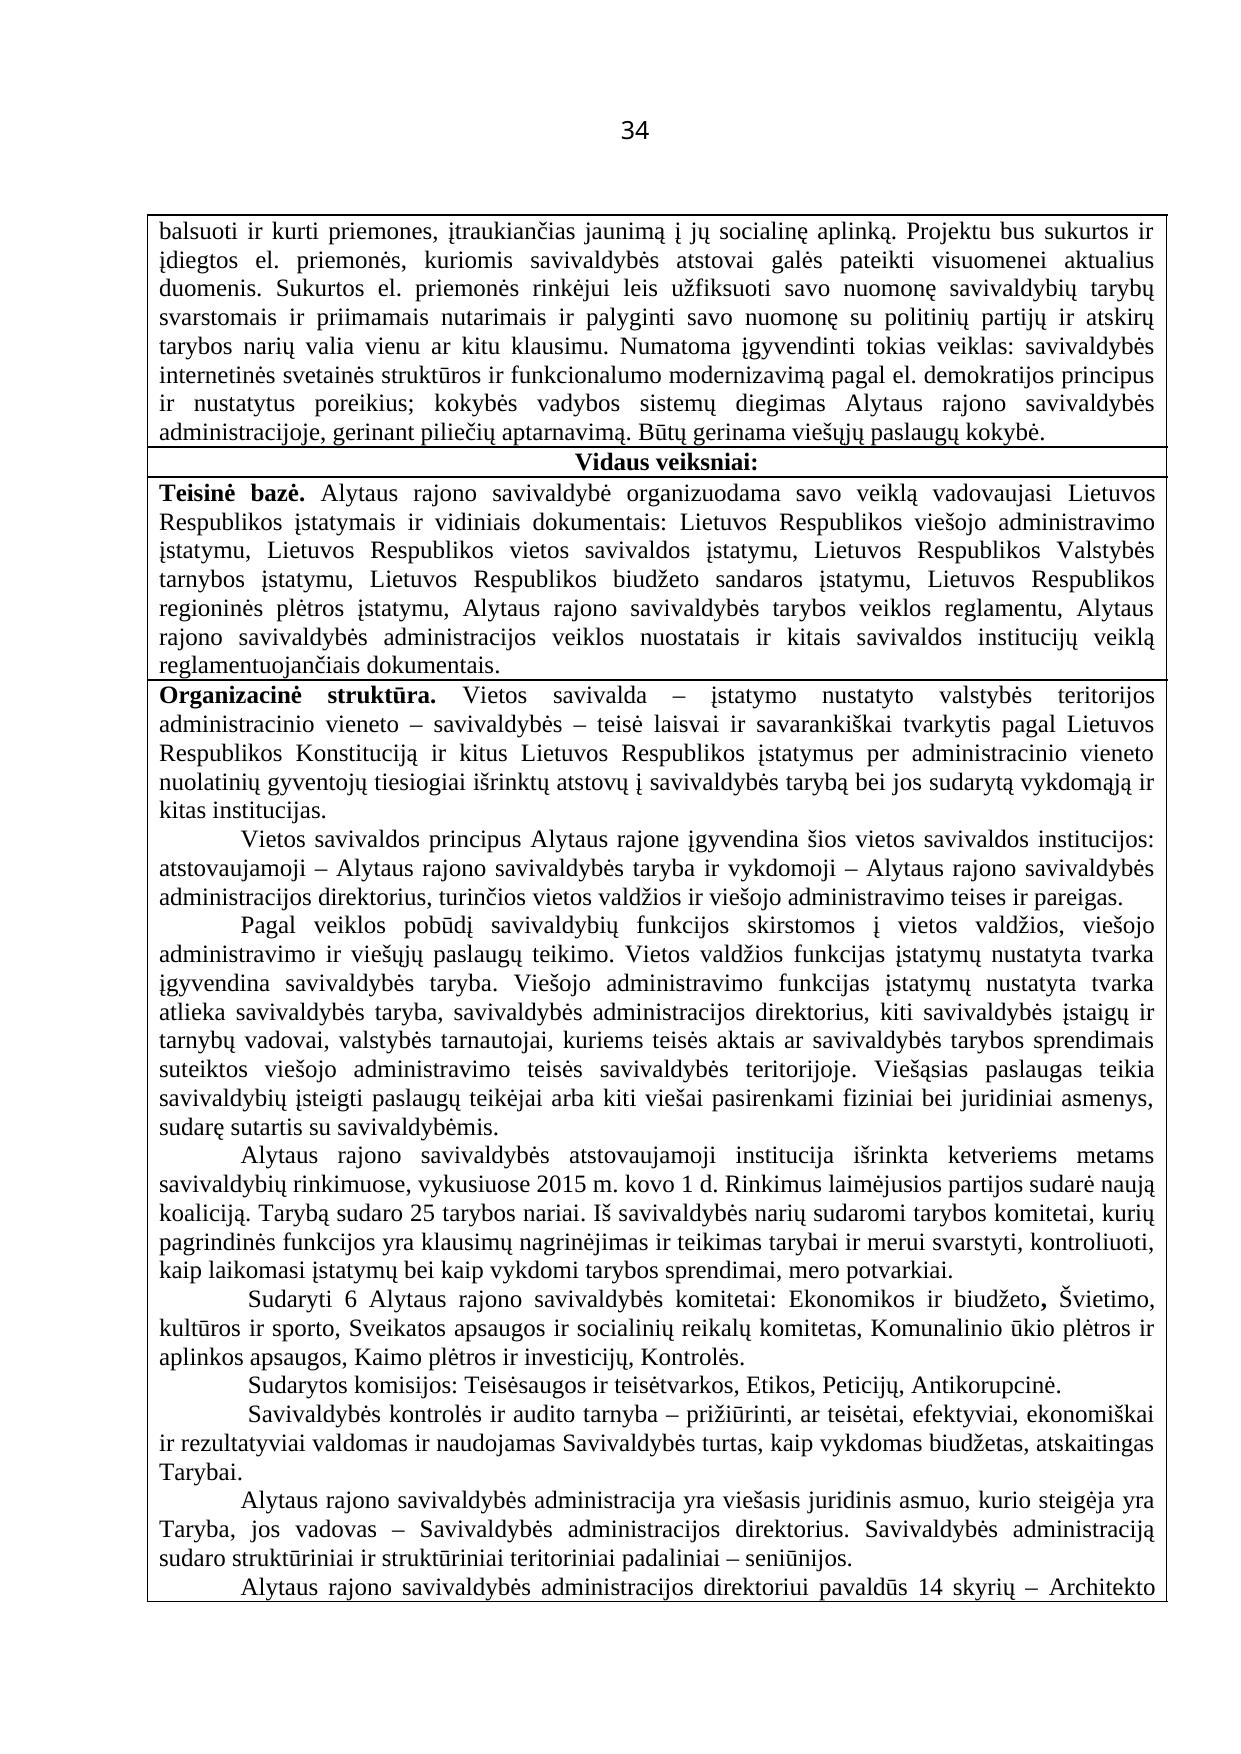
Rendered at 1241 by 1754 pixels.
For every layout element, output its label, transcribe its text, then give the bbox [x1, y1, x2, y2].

table_cell Vidaus veiksniai: [148, 448, 1166, 476]
table_cell Teisinė bazė. Alytaus rajono savivaldybė organizuodama savo veiklą vadovaujasi Lietuvos Respublikos įstatymais ir vidiniais dokumentais: Lietuvos Respublikos viešojo administravimo įstatymu, Lietuvos Respublikos vietos savivaldos įstatymu, Lietuvos Respublikos Valstybės tarnybos įstatymu, Lietuvos Respublikos biudžeto sandaros įstatymu, Lietuvos Respublikos regioninės plėtros įstatymu, Alytaus rajono savivaldybės tarybos veiklos reglamentu, Alytaus rajono savivaldybės administracijos veiklos nuostatais ir kitais savivaldos institucijų veiklą reglamentuojančiais dokumentais. [148, 478, 1166, 679]
table_cell Organizacinė struktūra. Vietos savivalda – įstatymo nustatyto valstybės teritorijos administracinio vieneto – savivaldybės – teisė laisvai ir savarankiškai tvarkytis pagal Lietuvos Respublikos Konstituciją ir kitus Lietuvos Respublikos įstatymus per administracinio vieneto nuolatinių gyventojų tiesiogiai išrinktų atstovų į savivaldybės tarybą bei jos sudarytą vykdomąją ir kitas institucijas. Vietos savivaldos principus Alytaus rajone įgyvendina šios vietos savivaldos institucijos: atstovaujamoji – Alytaus rajono savivaldybės taryba ir vykdomoji – Alytaus rajono savivaldybės administracijos direktorius, turinčios vietos valdžios ir viešojo administravimo teises ir pareigas. Pagal veiklos pobūdį savivaldybių funkcijos skirstomos į vietos valdžios, viešojo administravimo ir viešųjų paslaugų teikimo. Vietos valdžios funkcijas įstatymų nustatyta tvarka įgyvendina savivaldybės taryba. Viešojo administravimo funkcijas įstatymų nustatyta tvarka atlieka savivaldybės taryba, savivaldybės administracijos direktorius, kiti savivaldybės įstaigų ir tarnybų vadovai, valstybės tarnautojai, kuriems teisės aktais ar savivaldybės tarybos sprendimais suteiktos viešojo administravimo teisės savivaldybės teritorijoje. Viešąsias paslaugas teikia savivaldybių įsteigti paslaugų teikėjai arba kiti viešai pasirenkami fiziniai bei juridiniai asmenys, sudarę sutartis su savivaldybėmis. Alytaus rajono savivaldybės atstovaujamoji institucija išrinkta ketveriems metams savivaldybių rinkimuose, vykusiuose 2015 m. kovo 1 d. Rinkimus laimėjusios partijos sudarė naują koaliciją. Tarybą sudaro 25 tarybos nariai. Iš savivaldybės narių sudaromi tarybos komitetai, kurių pagrindinės funkcijos yra klausimų nagrinėjimas ir teikimas tarybai ir merui svarstyti, kontroliuoti, kaip laikomasi įstatymų bei kaip vykdomi tarybos sprendimai, mero potvarkiai. Sudaryti 6 Alytaus rajono savivaldybės komitetai: Ekonomikos ir biudžeto, Švietimo, kultūros ir sporto, Sveikatos apsaugos ir socialinių reikalų komitetas, Komunalinio ūkio plėtros ir aplinkos apsaugos, Kaimo plėtros ir investicijų, Kontrolės. Sudarytos komisijos: Teisėsaugos ir teisėtvarkos, Etikos, Peticijų, Antikorupcinė. Savivaldybės kontrolės ir audito tarnyba – prižiūrinti, ar teisėtai, efektyviai, ekonomiškai ir rezultatyviai valdomas ir naudojamas Savivaldybės turtas, kaip vykdomas biudžetas, atskaitingas Tarybai. Alytaus rajono savivaldybės administracija yra viešasis juridinis asmuo, kurio steigėja yra Taryba, jos vadovas – Savivaldybės administracijos direktorius. Savivaldybės administraciją sudaro struktūriniai ir struktūriniai teritoriniai padaliniai – seniūnijos. Alytaus rajono savivaldybės administracijos direktoriui pavaldūs 14 skyrių – Architekto skyrius, Buhalterinės apskaitos skyrius, Centralizuotas vidaus audito skyrius, Civilinės metrikacijos skyrius, Ekonomikos skyrius, Finansų ir investicijų skyrius, Komunalinio ūkio skyrius, Komunikacijos skyrius, Socialinės paramos skyrius, Švietimo, kultūros ir sporto skyrius, Teisės ir vidaus administravimo skyrius, Ūkio skyrius, Vaiko teisių apsaugos skyrius, Žemės ūkio skyrius ir savivaldybės gydytoja. Taip pat į Alytaus rajono Savivaldybės administracijos struktūrą įtraukiama 11 seniūnijų: Alytaus, Alovės, Butrimonių, Daugų, Krokialaukio, Miroslavo, Nemunaičio, Pivašiūnų, Punios, Raitininkų, Simno. 16 pav. Alytaus rajono savivaldybės administracinė struktūra Šaltinis: Alytaus rajono savivaldybės administracija, 2017 [148, 681, 1166, 1601]
